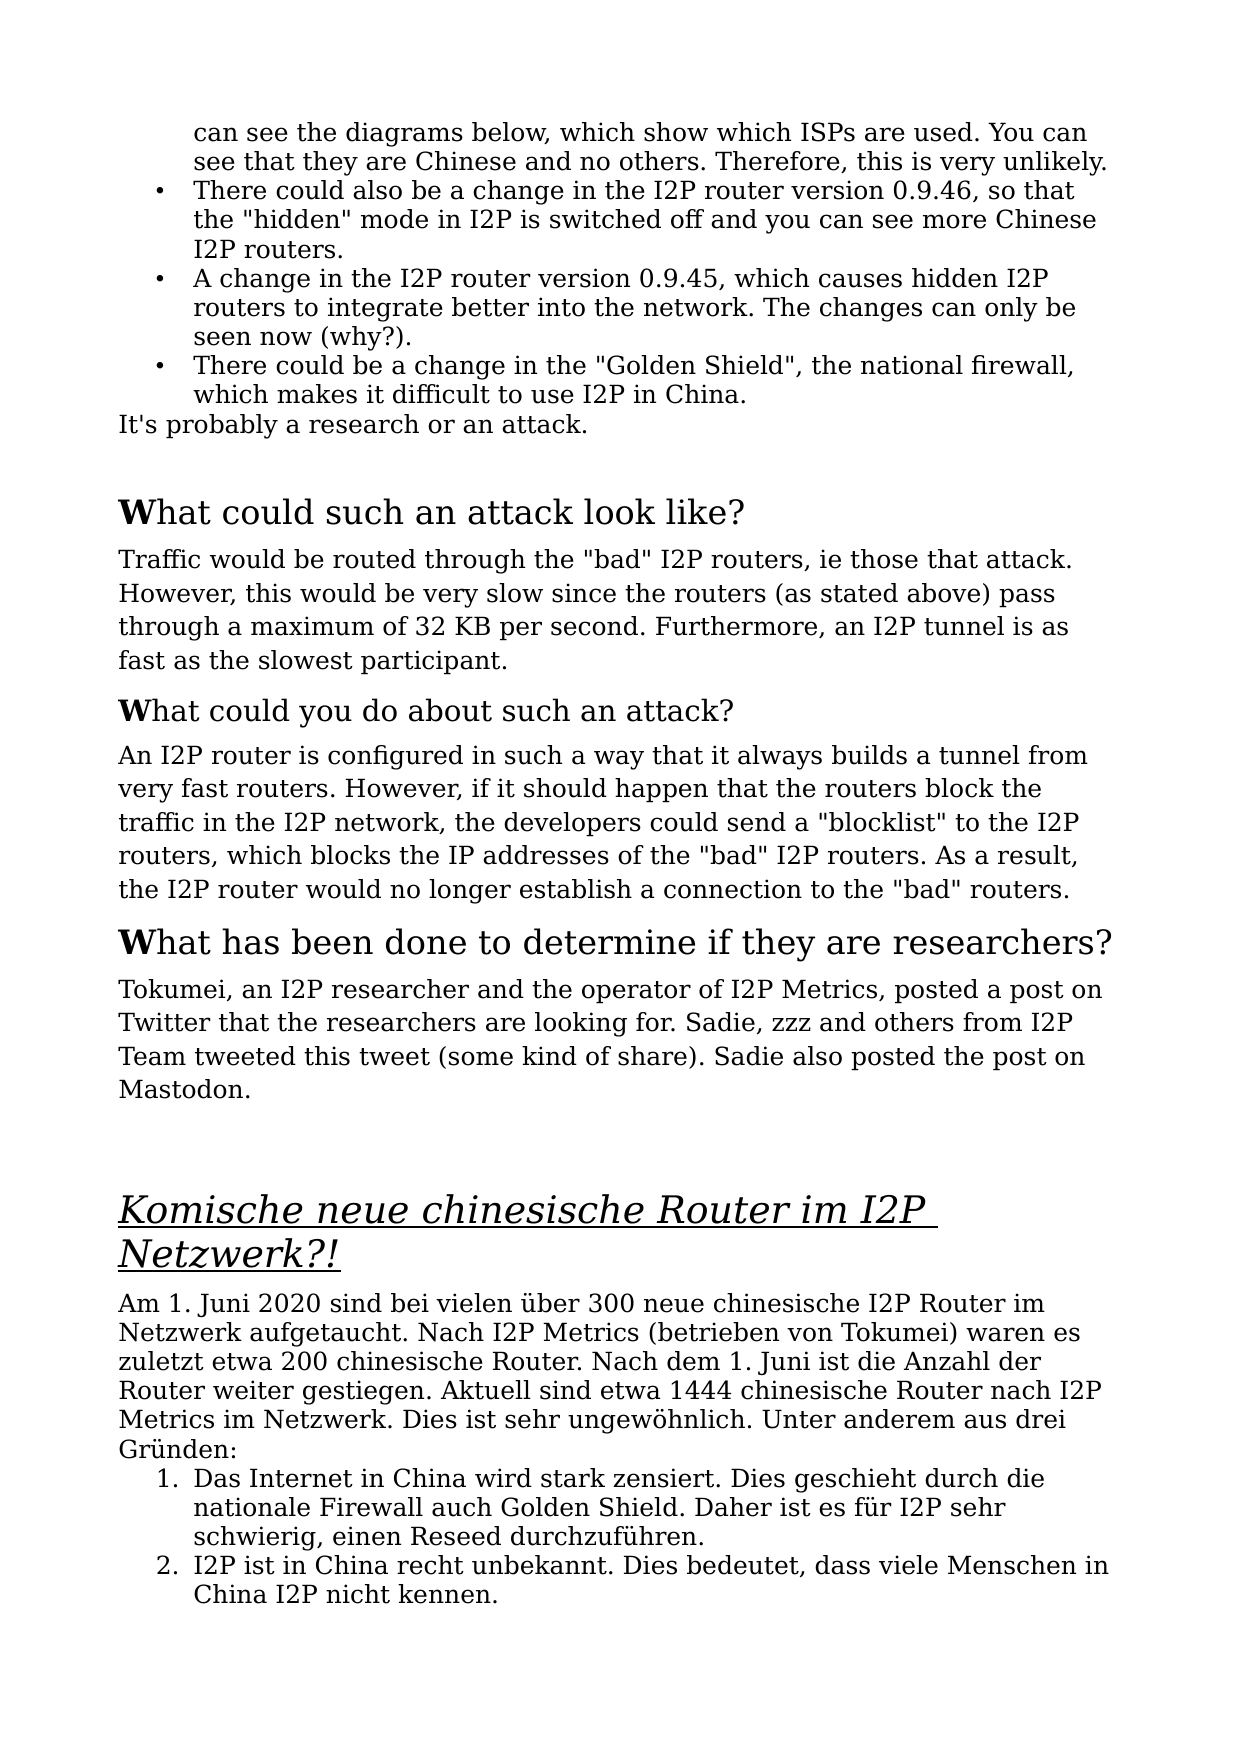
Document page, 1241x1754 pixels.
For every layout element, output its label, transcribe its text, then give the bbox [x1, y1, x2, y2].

text An I2P router is configured in such a way that it always builds a tunnel from very fast routers. However, if it should happen that the routers block the traffic in the I2P network, the developers could send a "blocklist" to the I2P routers, which blocks the IP addresses of the "bad" I2P routers. As a result, the I2P router would no longer establish a connection to the "bad" routers. [118, 741, 1122, 904]
text It's probably a research or an attack. [118, 410, 1122, 439]
list can see the diagrams below, which show which ISPs are used. You can see that they are Chinese and no others. Therefore, this is very unlikely. [156, 118, 1122, 176]
text Tokumei, an I2P researcher and the operator of I2P Metrics, posted a post on Twitter that the researchers are looking for. Sadie, zzz and others from I2P Team tweeted this tweet (some kind of share). Sadie also posted the post on Mastodon. [118, 975, 1122, 1105]
list I2P ist in China recht unbekannt. Dies bedeutet, dass viele Menschen in China I2P nicht kennen. [156, 1552, 1122, 1610]
list Das Internet in China wird stark zensiert. Dies geschieht durch die nationale Firewall auch Golden Shield. Daher ist es für I2P sehr schwierig, einen Reseed durchzuführen. [156, 1464, 1122, 1552]
list A change in the I2P router version 0.9.45, which causes hidden I2P routers to integrate better into the network. The changes can only be seen now (why?). [156, 264, 1122, 351]
subtitle What could you do about such an attack? [118, 694, 1122, 728]
text Am 1. Juni 2020 sind bei vielen über 300 neue chinesische I2P Router im Netzwerk aufgetaucht. Nach I2P Metrics (betrieben von Tokumei) waren es zuletzt etwa 200 chinesische Router. Nach dem 1. Juni ist die Anzahl der Router weiter gestiegen. Aktuell sind etwa 1444 chinesische Router nach I2P Metrics im Netzwerk. Dies ist sehr ungewöhnlich. Unter anderem aus drei Gründen: [118, 1289, 1122, 1464]
text Traffic would be routed through the "bad" I2P routers, ie those that attack. However, this would be very slow since the routers (as stated above) pass through a maximum of 32 KB per second. Furthermore, an I2P tunnel is as fast as the slowest participant. [118, 545, 1122, 675]
subtitle What could such an attack look like? [118, 493, 1122, 533]
list There could be a change in the "Golden Shield", the national firewall, which makes it difficult to use I2P in China. [156, 351, 1122, 410]
subtitle What has been done to determine if they are researchers? [118, 923, 1122, 963]
list There could also be a change in the I2P router version 0.9.46, so that the "hidden" mode in I2P is switched off and you can see more Chinese I2P routers. [156, 176, 1122, 264]
subtitle Komische neue chinesische Router im I2P Netzwerk?! [118, 1188, 1122, 1277]
